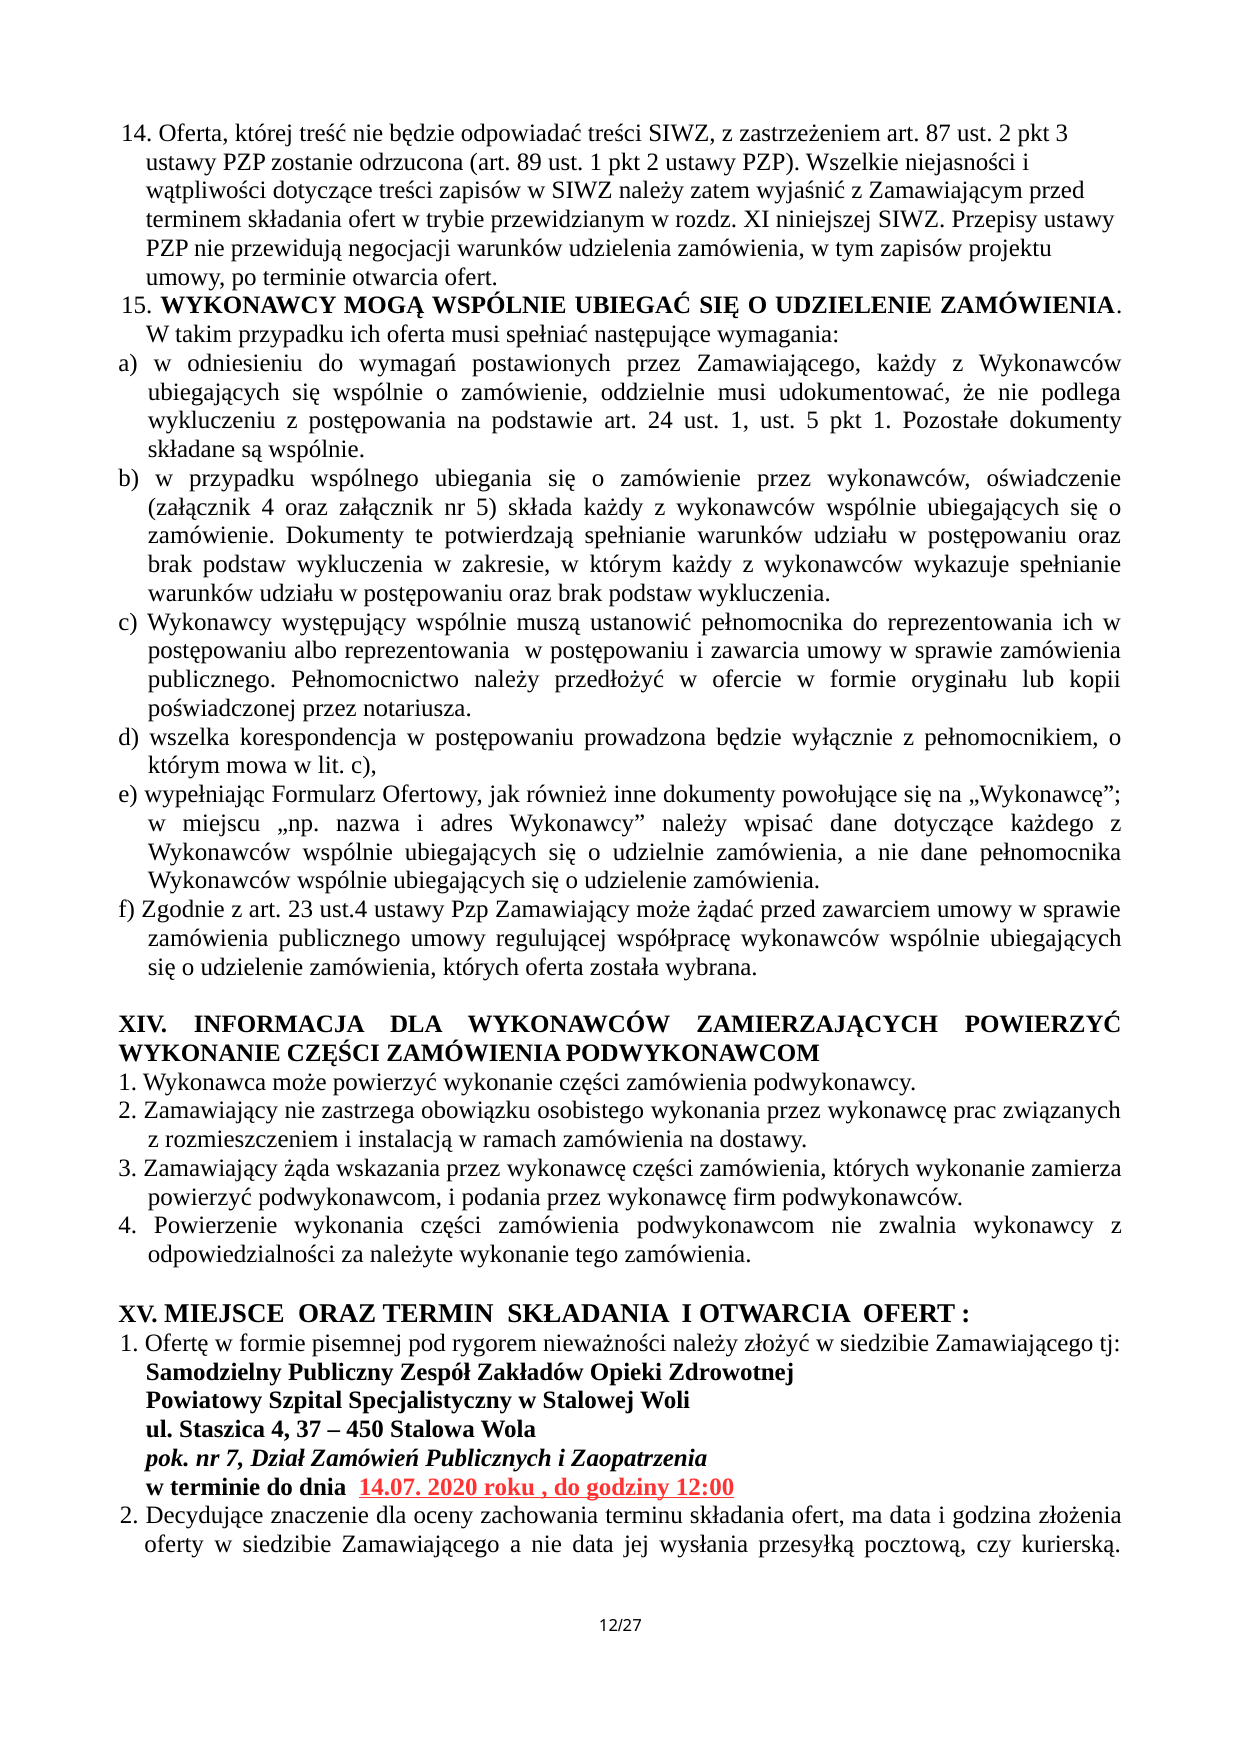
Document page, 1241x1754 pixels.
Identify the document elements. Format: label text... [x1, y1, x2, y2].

text Powiatowy Szpital Specjalistyczny w Stalowej Woli [144, 1386, 1122, 1414]
text w terminie do dnia 14.07. 2020 roku , do godziny 12:00 [144, 1472, 1122, 1501]
text b) w przypadku wspólnego ubiegania się o zamówienie przez wykonawców, oświadczenie (załącznik 4 oraz załącznik nr 5) składa każdy z wykonawców wspólnie ubiegających się o zamówienie. Dokumenty te potwierdzają spełnianie warunków udziału w postępowaniu oraz brak podstaw wykluczenia w zakresie, w którym każdy z wykonawców wykazuje spełnianie warunków udziału w postępowaniu oraz brak podstaw wykluczenia. [118, 463, 1122, 607]
text f) Zgodnie z art. 23 ust.4 ustawy Pzp Zamawiający może żądać przed zawarciem umowy w sprawie zamówienia publicznego umowy regulującej współpracę wykonawców wspólnie ubiegających się o udzielenie zamówienia, których oferta została wybrana. [118, 894, 1122, 981]
text 3. Zamawiający żąda wskazania przez wykonawcę części zamówienia, których wykonanie zamierza powierzyć podwykonawcom, i podania przez wykonawcę firm podwykonawców. [118, 1153, 1122, 1211]
text 1. Wykonawca może powierzyć wykonanie części zamówienia podwykonawcy. [118, 1067, 1122, 1096]
text e) wypełniając Formularz Ofertowy, jak również inne dokumenty powołujące się na „Wykonawcę”; w miejscu „np. nazwa i adres Wykonawcy” należy wpisać dane dotyczące każdego z Wykonawców wspólnie ubiegających się o udzielnie zamówienia, a nie dane pełnomocnika Wykonawców wspólnie ubiegających się o udzielenie zamówienia. [118, 779, 1122, 894]
text 14. Oferta, której treść nie będzie odpowiadać treści SIWZ, z zastrzeżeniem art. 87 ust. 2 pkt 3 ustawy PZP zostanie odrzucona (art. 89 ust. 1 pkt 2 ustawy PZP). Wszelkie niejasności i wątpliwości dotyczące treści zapisów w SIWZ należy zatem wyjaśnić z Zamawiającym przed terminem składania ofert w trybie przewidzianym w rozdz. XI niniejszej SIWZ. Przepisy ustawy PZP nie przewidują negocjacji warunków udzielenia zamówienia, w tym zapisów projektu umowy, po terminie otwarcia ofert. [121, 118, 1122, 291]
text Samodzielny Publiczny Zespół Zakładów Opieki Zdrowotnej [144, 1357, 1122, 1386]
text 2. Decydujące znaczenie dla oceny zachowania terminu składania ofert, ma data i godzina złożenia oferty w siedzibie Zamawiającego a nie data jej wysłania przesyłką pocztową, czy kurierską. [119, 1501, 1122, 1558]
text d) wszelka korespondencja w postępowaniu prowadzona będzie wyłącznie z pełnomocnikiem, o którym mowa w lit. c), [118, 722, 1122, 779]
text 15. WYKONAWCY MOGĄ WSPÓLNIE UBIEGAĆ SIĘ O UDZIELENIE ZAMÓWIENIA. W takim przypadku ich oferta musi spełniać następujące wymagania: [121, 291, 1122, 348]
list XV. MIEJSCE ORAZ TERMIN SKŁADANIA I OTWARCIA OFERT : [118, 1297, 1122, 1328]
subtitle XIV. INFORMACJA DLA WYKONAWCÓW ZAMIERZAJĄCYCH POWIERZYĆ WYKONANIE CZĘŚCI ZAMÓWIENIA PODWYKONAWCOM [118, 1009, 1122, 1067]
text ul. Staszica 4, 37 – 450 Stalowa Wola [144, 1414, 1122, 1443]
text a) w odniesieniu do wymagań postawionych przez Zamawiającego, każdy z Wykonawców ubiegających się wspólnie o zamówienie, oddzielnie musi udokumentować, że nie podlega wykluczeniu z postępowania na podstawie art. 24 ust. 1, ust. 5 pkt 1. Pozostałe dokumenty składane są wspólnie. [118, 348, 1122, 463]
text 1. Ofertę w formie pisemnej pod rygorem nieważności należy złożyć w siedzibie Zamawiającego tj: [119, 1328, 1122, 1357]
text 2. Zamawiający nie zastrzega obowiązku osobistego wykonania przez wykonawcę prac związanych z rozmieszczeniem i instalacją w ramach zamówienia na dostawy. [118, 1096, 1122, 1153]
list 4. Powierzenie wykonania części zamówienia podwykonawcom nie zwalnia wykonawcy z odpowiedzialności za należyte wykonanie tego zamówienia. [118, 1211, 1122, 1268]
text c) Wykonawcy występujący wspólnie muszą ustanowić pełnomocnika do reprezentowania ich w postępowaniu albo reprezentowania w postępowaniu i zawarcia umowy w sprawie zamówienia publicznego. Pełnomocnictwo należy przedłożyć w ofercie w formie oryginału lub kopii poświadczonej przez notariusza. [118, 607, 1122, 722]
text pok. nr 7, Dział Zamówień Publicznych i Zaopatrzenia [144, 1443, 1122, 1472]
